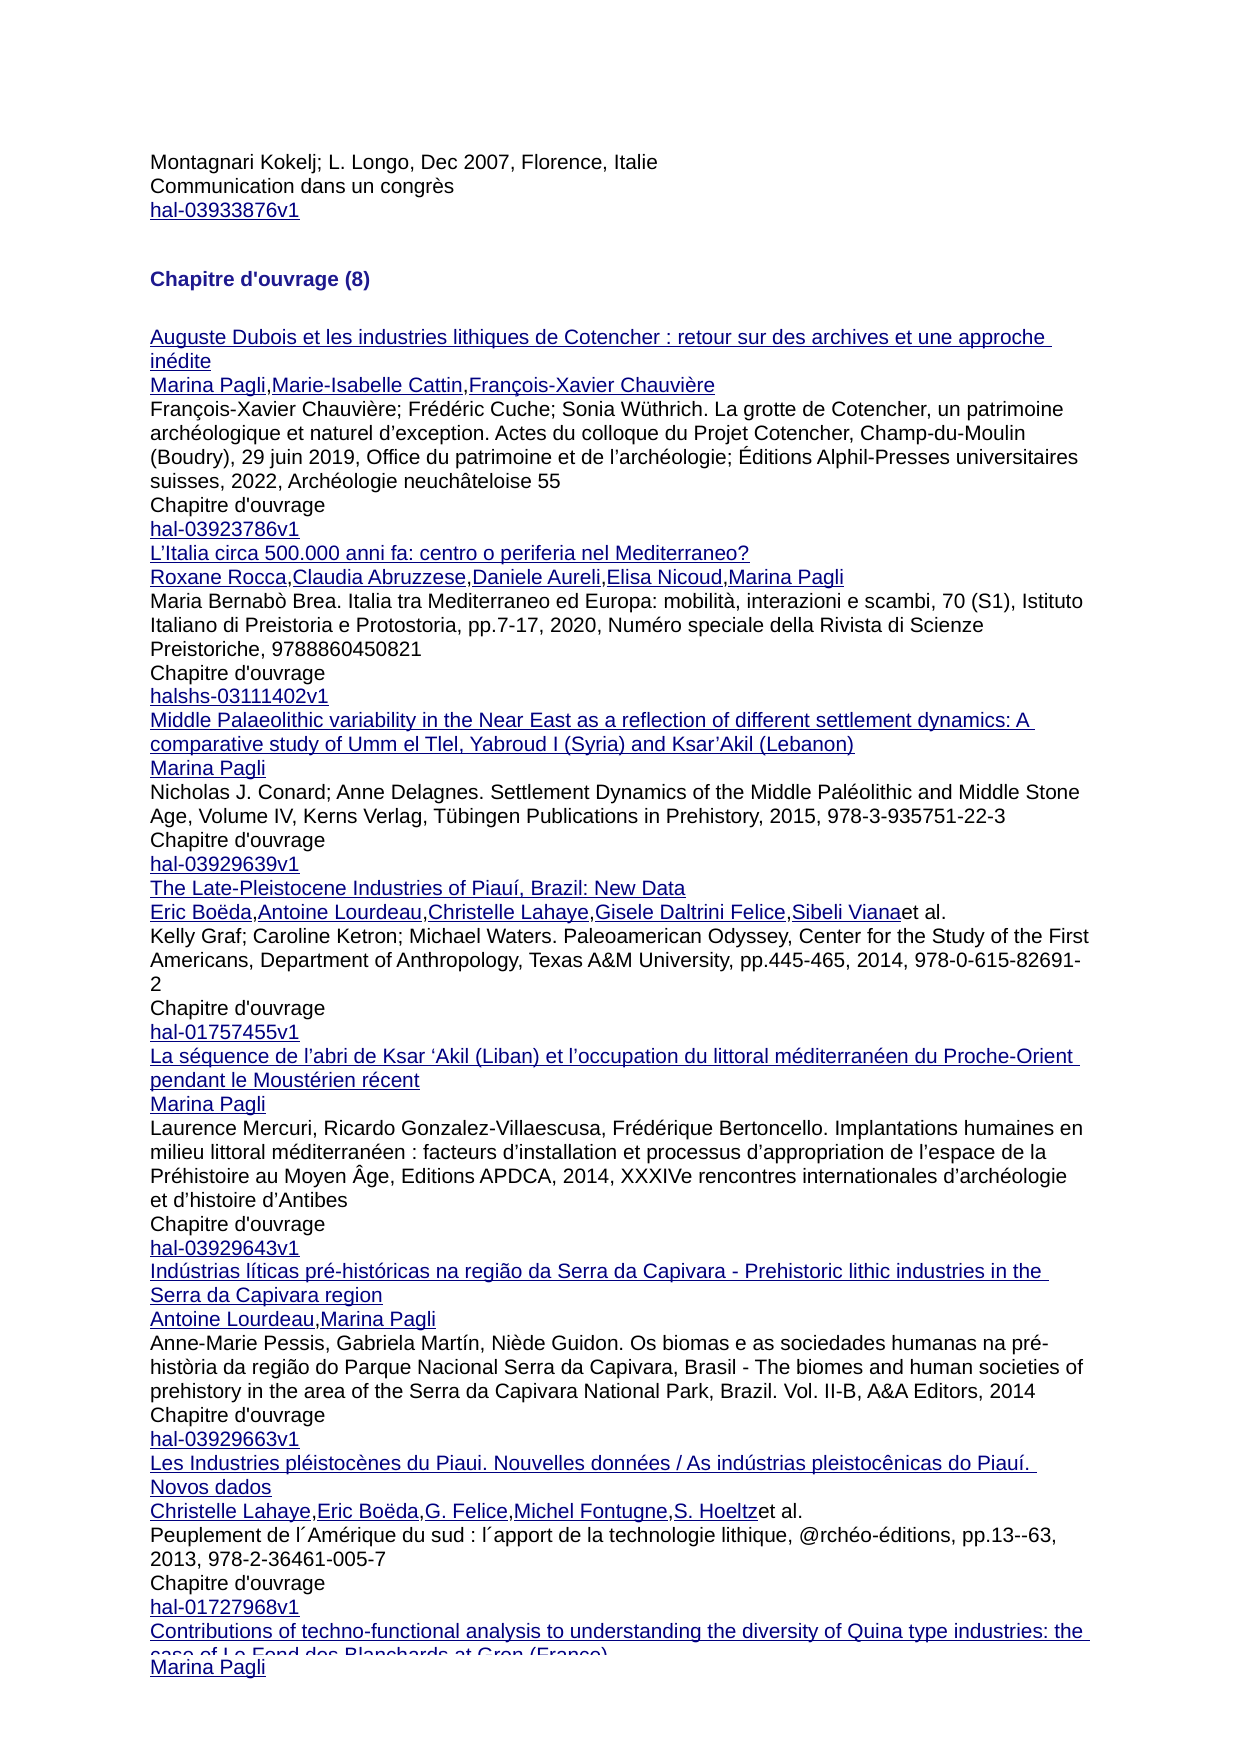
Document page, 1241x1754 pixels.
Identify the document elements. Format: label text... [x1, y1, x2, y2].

table_cell Indústrias líticas pré-históricas na região da Serra da Capivara - Prehistoric lithic industries in the Serra da Capivara region Antoine Lourdeau,Marina Pagli Anne-Marie Pessis, Gabriela Martín, Niède Guidon. Os biomas e as sociedades humanas na pré-història da região do Parque Nacional Serra da Capivara, Brasil - The biomes and human societies of prehistory in the area of the Serra da Capivara National Park, Brazil. Vol. II-B, A&A Editors, 2014 Chapitre d'ouvrage hal-03929663v1 [150, 1259, 1090, 1451]
table_cell Contributions of techno-functional analysis to understanding the diversity of Quina type industries: the [150, 1619, 1090, 1640]
table_cell L’Italia circa 500.000 anni fa: centro o periferia nel Mediterraneo? Roxane Rocca,Claudia Abruzzese,Daniele Aureli,Elisa Nicoud,Marina Pagli Maria Bernabò Brea. Italia tra Mediterraneo ed Europa: mobilità, interazioni e scambi, 70 (S1), Istituto Italiano di Preistoria e Protostoria, pp.7-17, 2020, Numéro speciale della Rivista di Scienze Preistoriche, 9788860450821 Chapitre d'ouvrage halshs-03111402v1 [150, 541, 1090, 708]
subtitle Chapitre d'ouvrage (8) [150, 267, 1090, 291]
table_cell Montagnari Kokelj; L. Longo, Dec 2007, Florence, Italie Communication dans un congrès hal-03933876v1 [150, 150, 1090, 222]
table_cell Les Industries pléistocènes du Piaui. Nouvelles données / As indústrias pleistocênicas do Piauí. Novos dados Christelle Lahaye,Eric Boëda,G. Felice,Michel Fontugne,S. Hoeltzet al. Peuplement de l´Amérique du sud : l´apport de la technologie lithique, @rchéo-éditions, pp.13--63, 2013, 978-2-36461-005-7 Chapitre d'ouvrage hal-01727968v1 [150, 1451, 1090, 1619]
table_cell case of Le Fond des Blanchards at Gron (France) Marina Pagli [150, 1641, 1090, 1679]
table_header Auguste Dubois et les industries lithiques de Cotencher : retour sur des archives et une approche inédite Marina Pagli,Marie-Isabelle Cattin,François-Xavier Chauvière François-Xavier Chauvière; Frédéric Cuche; Sonia Wüthrich. La grotte de Cotencher, un patrimoine archéologique et naturel d’exception. Actes du colloque du Projet Cotencher, Champ-du-Moulin (Boudry), 29 juin 2019, Office du patrimoine et de l’archéologie; Éditions Alphil-Presses universitaires suisses, 2022, Archéologie neuchâteloise 55 Chapitre d'ouvrage hal-03923786v1 [150, 325, 1090, 541]
table_cell The Late-Pleistocene Industries of Piauí, Brazil: New Data Eric Boëda,Antoine Lourdeau,Christelle Lahaye,Gisele Daltrini Felice,Sibeli Vianaet al. Kelly Graf; Caroline Ketron; Michael Waters. Paleoamerican Odyssey, Center for the Study of the First Americans, Department of Anthropology, Texas A&M University, pp.445-465, 2014, 978-0-615-82691-2 Chapitre d'ouvrage hal-01757455v1 [150, 876, 1090, 1044]
table_cell Middle Palaeolithic variability in the Near East as a reflection of different settlement dynamics: A comparative study of Umm el Tlel, Yabroud I (Syria) and Ksar’Akil (Lebanon) Marina Pagli Nicholas J. Conard; Anne Delagnes. Settlement Dynamics of the Middle Paléolithic and Middle Stone Age, Volume IV, Kerns Verlag, Tübingen Publications in Prehistory, 2015, 978-3-935751-22-3 Chapitre d'ouvrage hal-03929639v1 [150, 708, 1090, 876]
table_cell La séquence de l’abri de Ksar ‘Akil (Liban) et l’occupation du littoral méditerranéen du Proche-Orient pendant le Moustérien récent Marina Pagli Laurence Mercuri, Ricardo Gonzalez-Villaescusa, Frédérique Bertoncello. Implantations humaines en milieu littoral méditerranéen : facteurs d’installation et processus d’appropriation de l’espace de la Préhistoire au Moyen Âge, Editions APDCA, 2014, XXXIVe rencontres internationales d’archéologie et d’histoire d’Antibes Chapitre d'ouvrage hal-03929643v1 [150, 1044, 1090, 1259]
